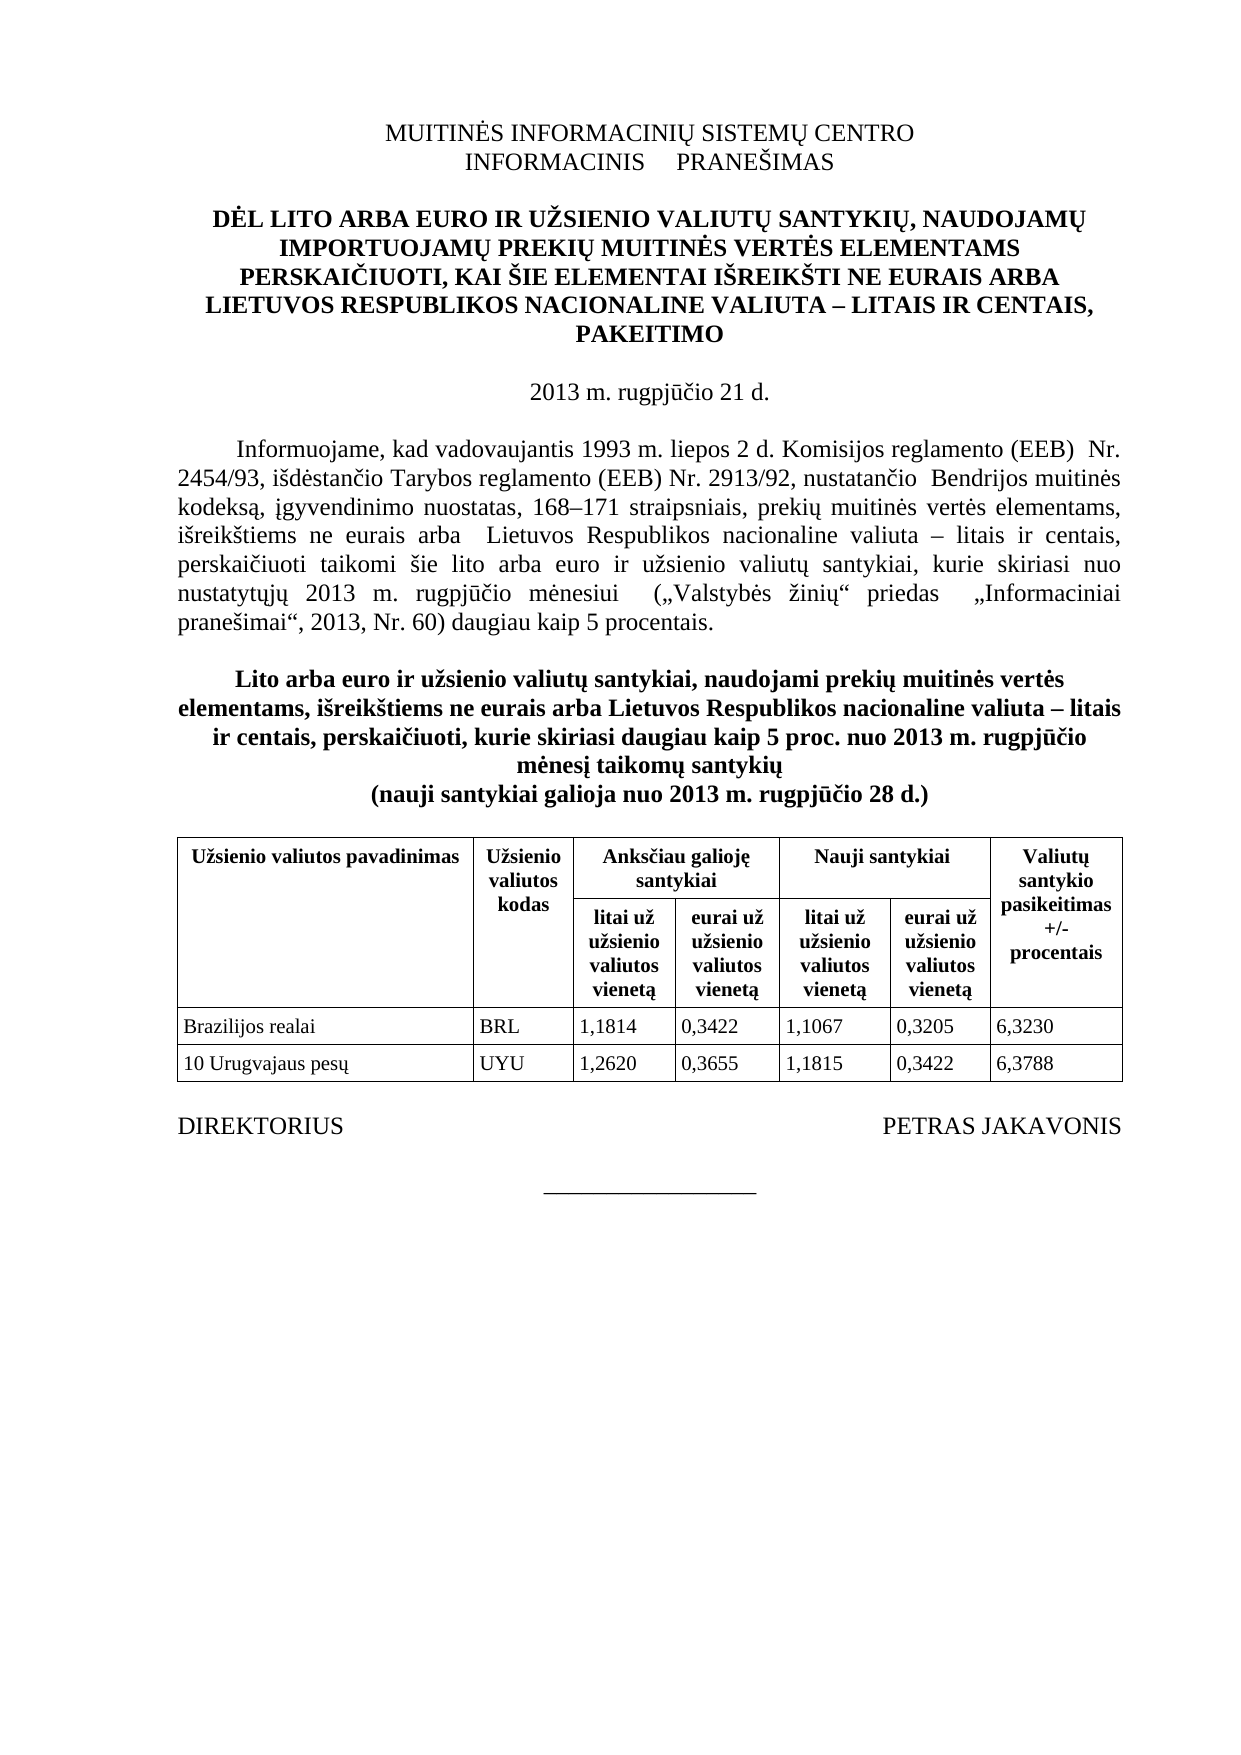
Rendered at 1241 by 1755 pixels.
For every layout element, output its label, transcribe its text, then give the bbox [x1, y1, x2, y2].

table_header Nauji santykiai [780, 838, 990, 898]
table_cell 0,3655 [676, 1045, 779, 1081]
text Direktorius Petras Jakavonis [177, 1111, 1122, 1139]
table_cell 6,3230 [991, 1008, 1122, 1044]
table_header Užsienio valiutos pavadinimas [178, 838, 473, 1007]
table_cell 0,3422 [891, 1045, 990, 1081]
table_cell 0,3205 [891, 1008, 990, 1044]
text Lito arba euro ir užsienio valiutų santykiai, naudojami prekių muitinės vertės elementams, išreikštiems ne eurais arba Lietuvos Respublikos nacionaline valiuta – litais ir centais, perskaičiuoti, kurie skiriasi daugiau kaip 5 proc. nuo 2013 m. rugpjūčio mėnesį taikomų santykių [177, 664, 1122, 779]
table_cell Brazilijos realai [178, 1008, 473, 1044]
table_cell eurai už užsienio valiutos vienetą [891, 899, 990, 1007]
table_cell 10 Urugvajaus pesų [178, 1045, 473, 1081]
table_cell UYU [474, 1045, 573, 1081]
table_header Užsienio valiutos kodas [474, 838, 573, 1007]
table_cell BRL [474, 1008, 573, 1044]
text Informuojame, kad vadovaujantis 1993 m. liepos 2 d. Komisijos reglamento (EEB) Nr. 2454/93, išdėstančio Tarybos reglamento (EEB) Nr. 2913/92, nustatančio Bendrijos muitinės kodeksą, įgyvendinimo nuostatas, 168–171 straipsniais, prekių muitinės vertės elementams, išreikštiems ne eurais arba Lietuvos Respublikos nacionaline valiuta – litais ir centais, perskaičiuoti taikomi šie lito arba euro ir užsienio valiutų santykiai, kurie skiriasi nuo nustatytųjų 2013 m. rugpjūčio mėnesiui („Valstybės žinių“ priedas „Informaciniai pranešimai“, 2013, Nr. 60) daugiau kaip 5 procentais. [177, 434, 1122, 636]
text MUITINĖS INFORMACINIŲ SISTEMŲ CENTRO [177, 118, 1122, 147]
text informacinis pranešimas [177, 147, 1122, 176]
table_cell 0,3422 [676, 1008, 779, 1044]
table_cell litai už užsienio valiutos vienetą [574, 899, 675, 1007]
text _________________ [177, 1168, 1122, 1197]
table_cell 6,3788 [991, 1045, 1122, 1081]
text (nauji santykiai galioja nuo 2013 m. rugpjūčio 28 d.) [177, 779, 1122, 808]
table_cell 1,1067 [780, 1008, 890, 1044]
text 2013 m. rugpjūčio 21 d. [177, 377, 1122, 406]
table_cell 1,1814 [574, 1008, 675, 1044]
table_header Valiutų santykio pasikeitimas +/- procentais [991, 838, 1122, 1007]
table_cell 1,1815 [780, 1045, 890, 1081]
table_cell litai už užsienio valiutos vienetą [780, 899, 890, 1007]
table_cell 1,2620 [574, 1045, 675, 1081]
table_cell eurai už užsienio valiutos vienetą [676, 899, 779, 1007]
table_header Anksčiau galioję santykiai [574, 838, 779, 898]
text DĖL LITO ARBA EURO IR UŽSIENIO VALIUTŲ SANTYKIŲ, NAUDOJAMŲ IMPORTUOJAMŲ PREKIŲ MUITINĖS VERTĖS ELEMENTAMS PERSKAIČIUOTI, KAI ŠIE ELEMENTAI IŠREIKŠTI NE EURAIS ARBA LIETUVOS RESPUBLIKOS NACIONALINE VALIUTA – LITAIS IR CENTAIS, PAKEITIMO [177, 204, 1122, 348]
